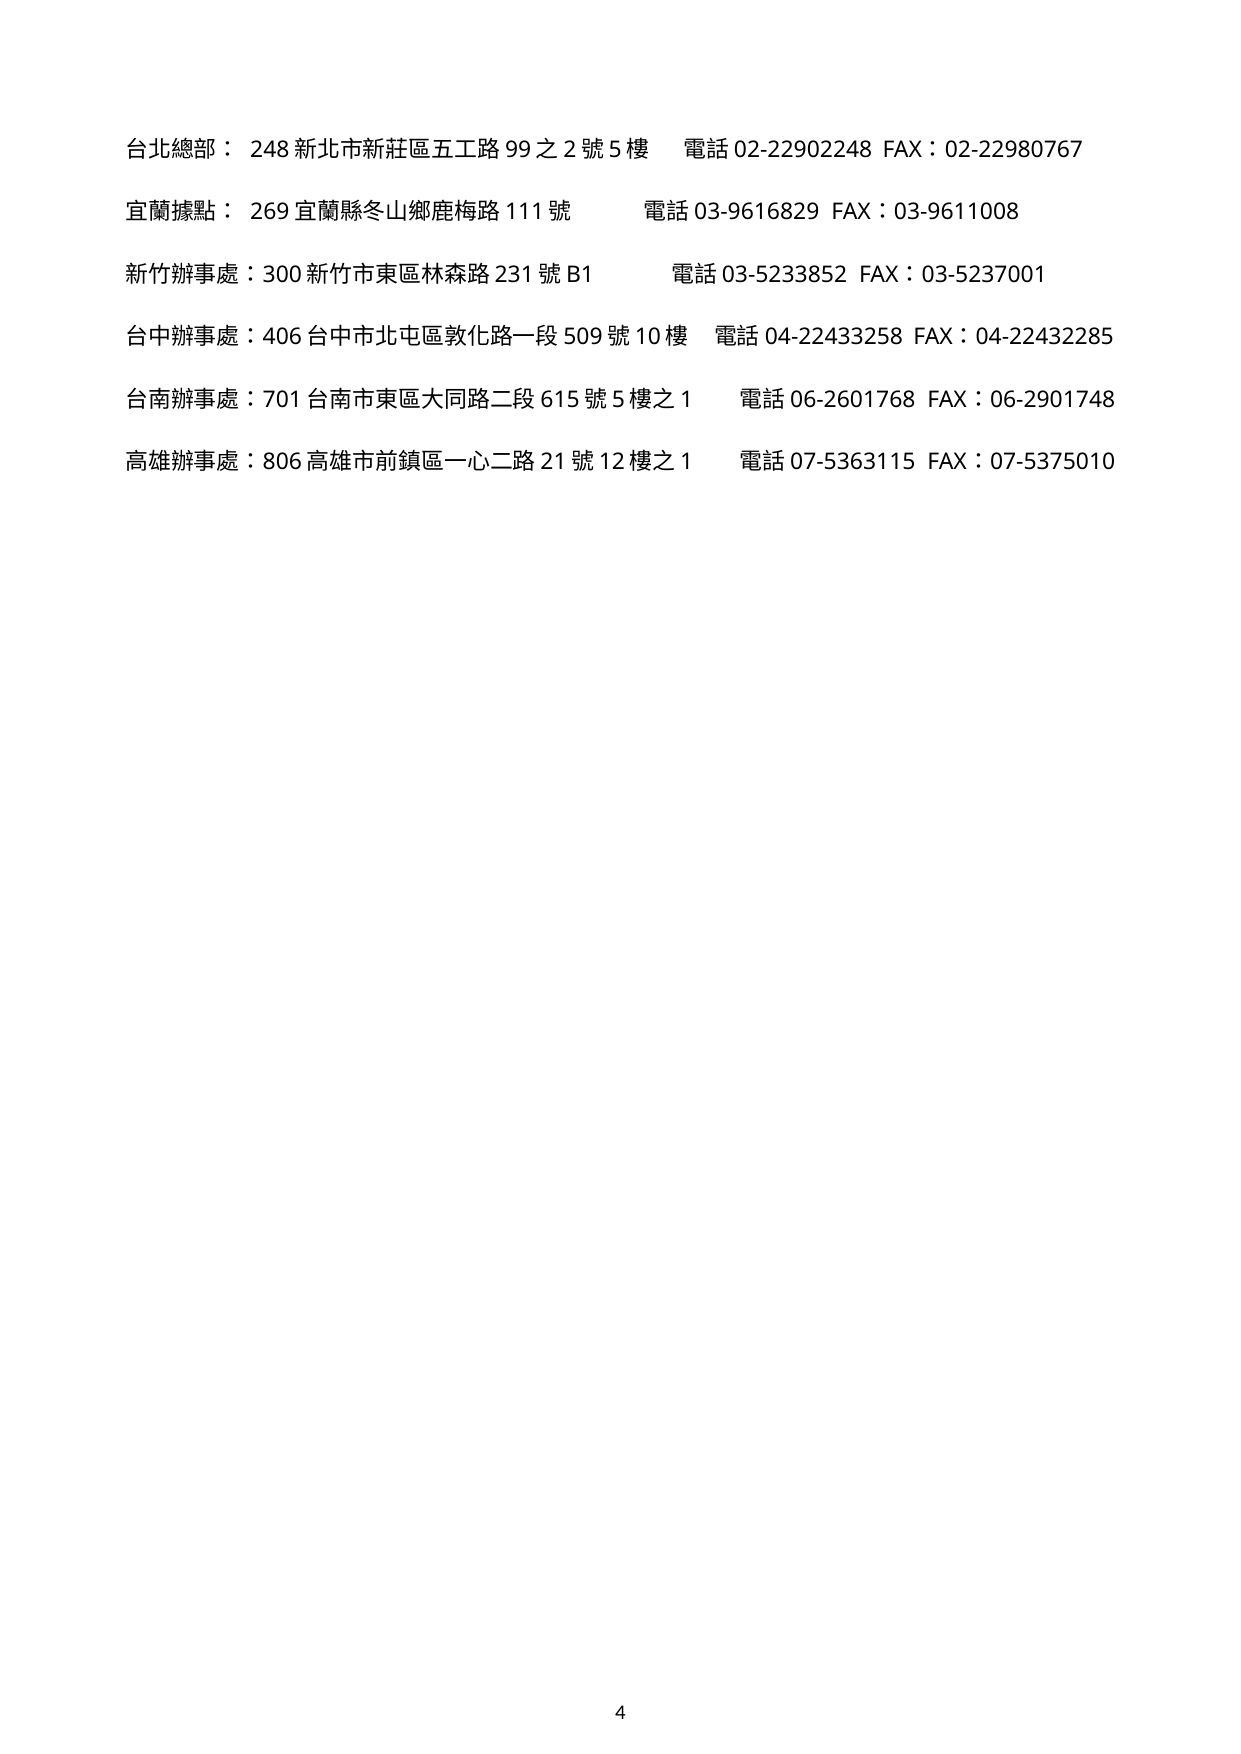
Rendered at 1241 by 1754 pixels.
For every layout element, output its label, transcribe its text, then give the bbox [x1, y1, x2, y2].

text 台中辦事處：406台中市北屯區敦化路一段509號10樓 電話04-22433258 FAX：04-22432285 [125, 293, 1165, 356]
text 台南辦事處：701台南市東區大同路二段615號5樓之1 電話06-2601768 FAX：06-2901748 [75, 356, 1165, 418]
text 高雄辦事處：806高雄市前鎮區一心二路21號12樓之1 電話07-5363115 FAX：07-5375010 [75, 418, 1165, 481]
text 台北總部： 248新北市新莊區五工路99之2號5樓 電話02-22902248 FAX：02-22980767 [125, 106, 1165, 168]
text 新竹辦事處：300新竹市東區林森路231號B1 電話03-5233852 FAX：03-5237001 [125, 231, 1165, 293]
text 宜蘭據點： 269宜蘭縣冬山鄉鹿梅路111號 電話03-9616829 FAX：03-9611008 [125, 168, 1165, 231]
